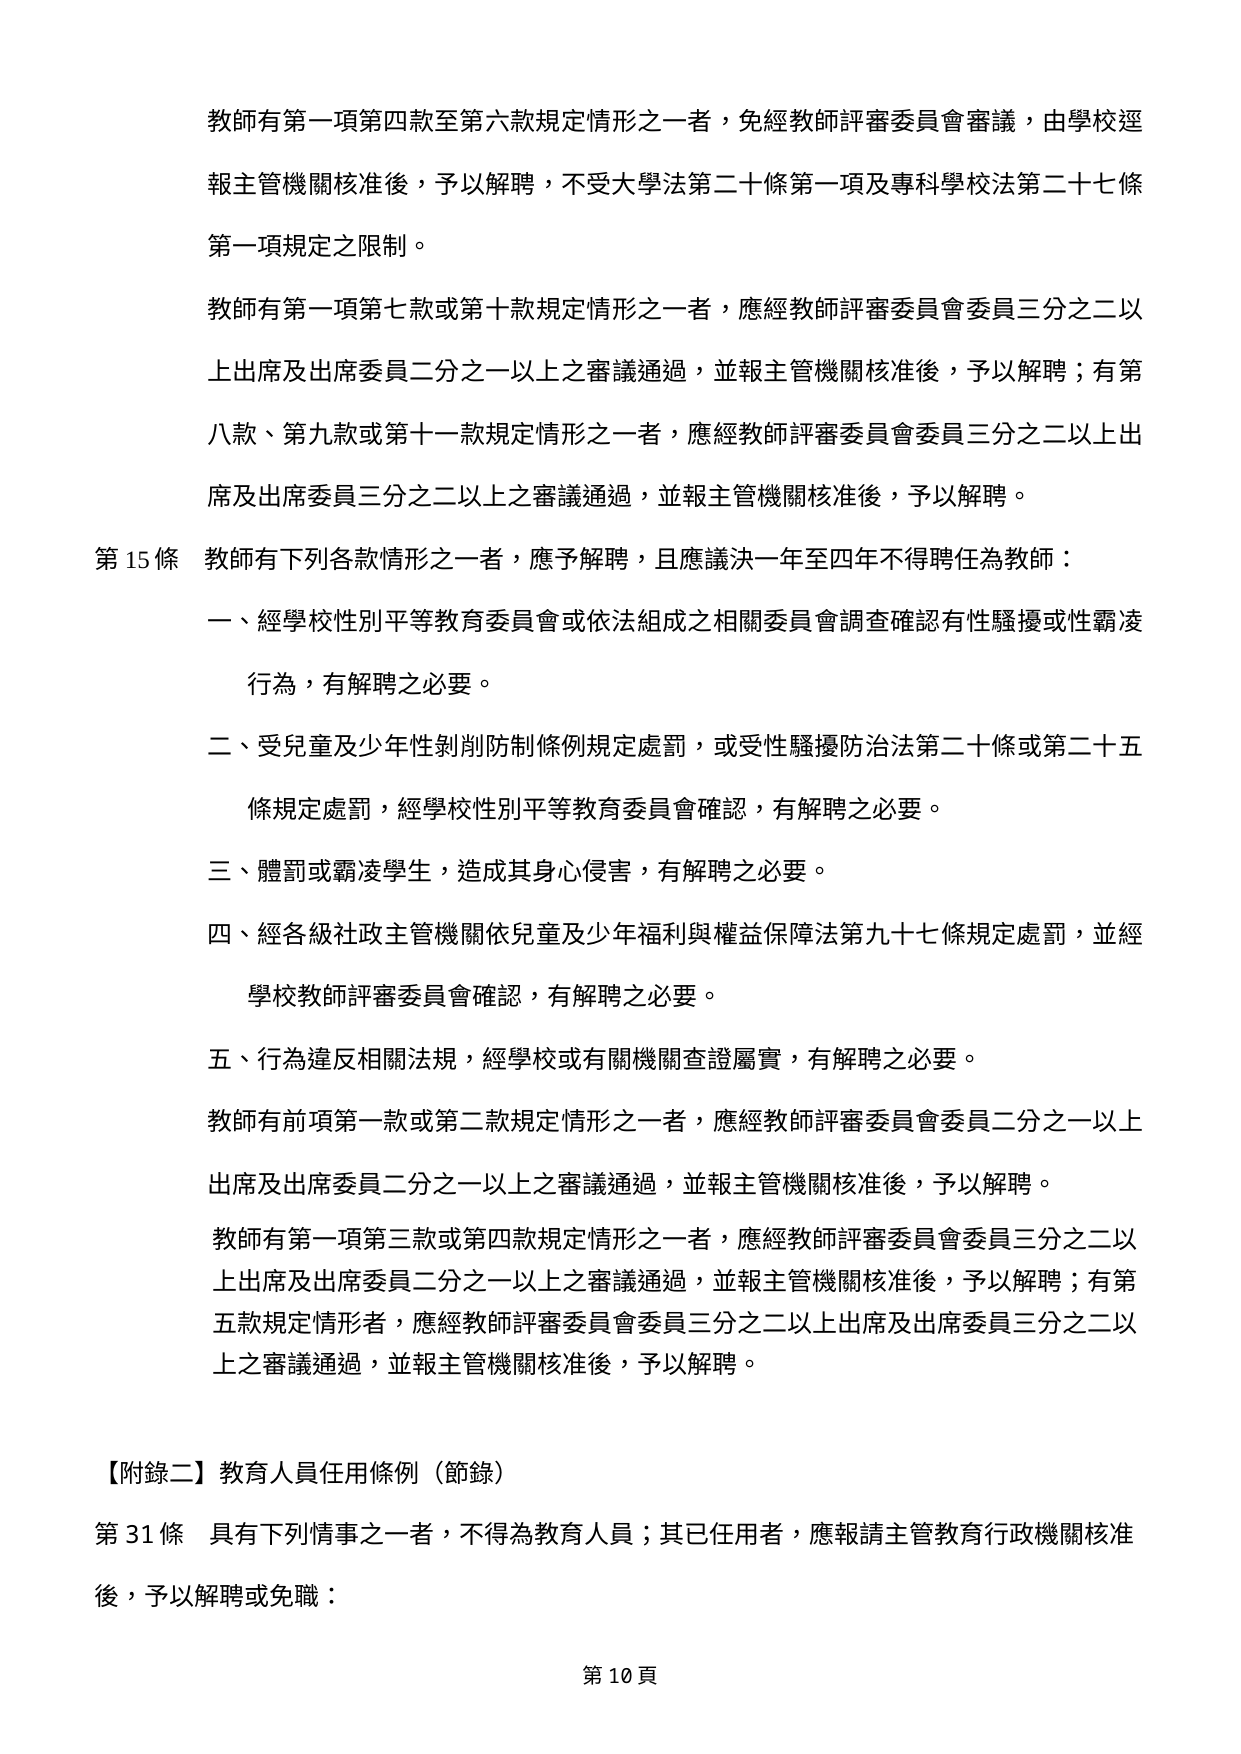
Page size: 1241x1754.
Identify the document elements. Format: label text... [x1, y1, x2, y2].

text 教師有第一項第四款至第六款規定情形之一者，免經教師評審委員會審議，由學校逕報主管機關核准後，予以解聘，不受大學法第二十條第一項及專科學校法第二十七條第一項規定之限制。 [207, 78, 1146, 266]
text 一、經學校性別平等教育委員會或依法組成之相關委員會調查確認有性騷擾或性霸凌行為，有解聘之必要。 [207, 578, 1146, 703]
text 教師有第一項第三款或第四款規定情形之一者，應經教師評審委員會委員三分之二以上出席及出席委員二分之一以上之審議通過，並報主管機關核准後，予以解聘；有第五款規定情形者，應經教師評審委員會委員三分之二以上出席及出席委員三分之二以上之審議通過，並報主管機關核准後，予以解聘。 [212, 1216, 1146, 1382]
text 教師有前項第一款或第二款規定情形之一者，應經教師評審委員會委員二分之一以上出席及出席委員二分之一以上之審議通過，並報主管機關核准後，予以解聘。 [207, 1078, 1146, 1203]
text 第31條 具有下列情事之一者，不得為教育人員；其已任用者，應報請主管教育行政機關核准後，予以解聘或免職： [94, 1491, 1146, 1616]
text 二、受兒童及少年性剝削防制條例規定處罰，或受性騷擾防治法第二十條或第二十五條規定處罰，經學校性別平等教育委員會確認，有解聘之必要。 [207, 703, 1146, 828]
text 【附錄二】教育人員任用條例（節錄） [94, 1449, 1146, 1491]
text 四、經各級社政主管機關依兒童及少年福利與權益保障法第九十七條規定處罰，並經學校教師評審委員會確認，有解聘之必要。 [207, 891, 1146, 1016]
text 五、行為違反相關法規，經學校或有關機關查證屬實，有解聘之必要。 [207, 1016, 1146, 1078]
text 三、體罰或霸凌學生，造成其身心侵害，有解聘之必要。 [207, 828, 1146, 891]
text 第15條 教師有下列各款情形之一者，應予解聘，且應議決一年至四年不得聘任為教師： [94, 516, 1146, 578]
text 教師有第一項第七款或第十款規定情形之一者，應經教師評審委員會委員三分之二以上出席及出席委員二分之一以上之審議通過，並報主管機關核准後，予以解聘；有第八款、第九款或第十一款規定情形之一者，應經教師評審委員會委員三分之二以上出席及出席委員三分之二以上之審議通過，並報主管機關核准後，予以解聘。 [207, 266, 1146, 516]
